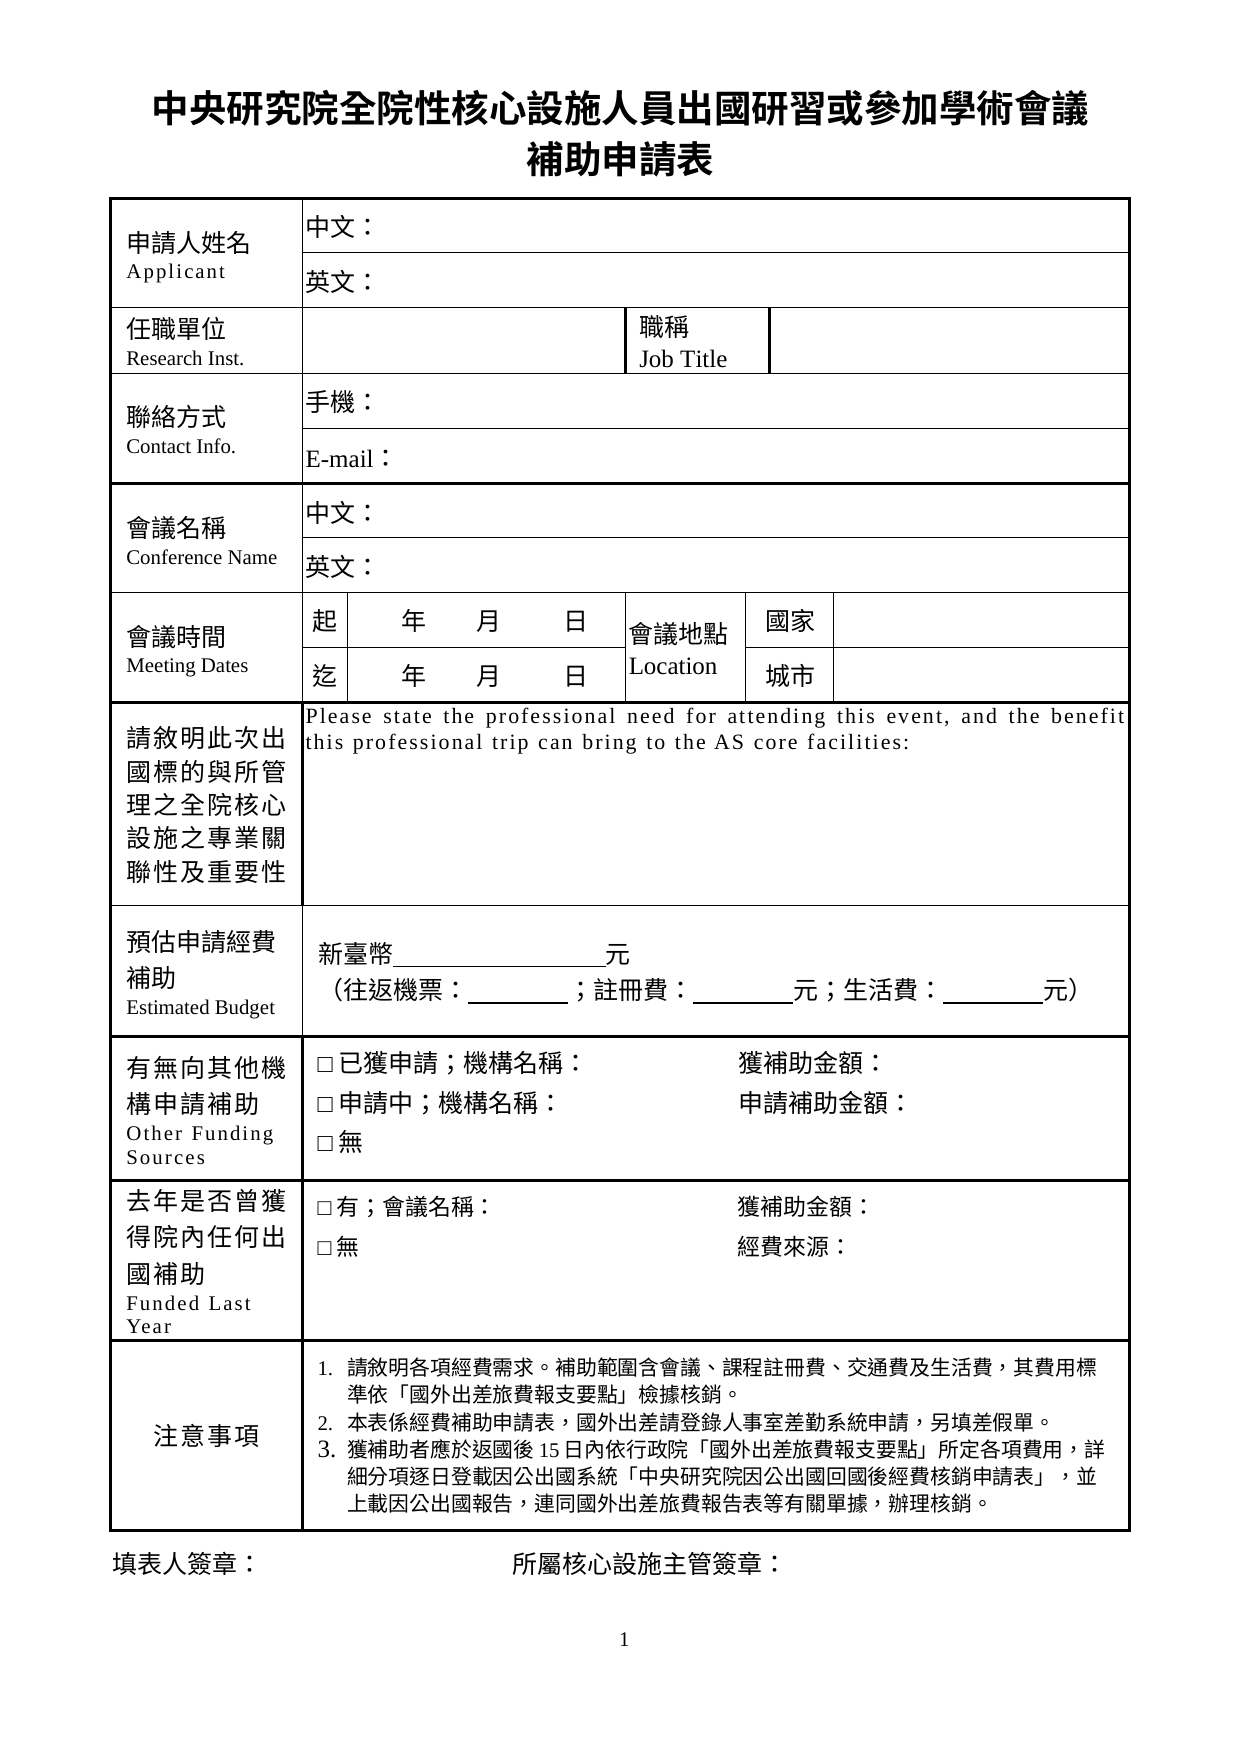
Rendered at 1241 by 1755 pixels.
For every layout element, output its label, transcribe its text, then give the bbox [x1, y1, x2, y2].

table_cell 預估申請經費補助 Estimated Budget [112, 906, 302, 1035]
table_cell 去年是否曾獲得院內任何出國補助 Funded Last Year [112, 1182, 301, 1338]
table_cell 中文： [303, 485, 1128, 537]
table_cell 英文： [303, 538, 1128, 592]
table_cell 手機： [303, 374, 1128, 427]
table_cell 注意事項 [112, 1342, 301, 1529]
text 填表人簽章： 所屬核心設施主管簽章： [75, 1545, 1165, 1581]
table_cell [834, 648, 1128, 701]
table_cell 職稱 Job Title [627, 308, 768, 373]
table_cell 請敘明各項經費需求。補助範圍含會議、課程註冊費、交通費及生活費，其費用標準依「國外出差旅費報支要點」檢據核銷。 本表係經費補助申請表，國外出差請登錄人事室差勤系統申請，另填差假單。 獲補助者應於返國後15日內依行政院「國外出差旅費報支要點」所定各項費用，詳細分項逐日登載因公出國系統「中央研究院因公出國回國後經費核銷申請表」，並上載因公出國報告，連同國外出差旅費報告表等有關單據，辦理核銷。 [304, 1342, 1128, 1529]
table_cell 會議地點 Location [626, 593, 745, 701]
table_cell 聯絡方式 Contact Info. [112, 374, 302, 482]
text 中央研究院全院性核心設施人員出國研習或參加學術會議 [75, 89, 1165, 130]
table_header 中文： [303, 200, 1128, 252]
table_cell 請敘明此次出國標的與所管理之全院核心設施之專業關聯性及重要性 [112, 704, 301, 905]
text 補助申請表 [75, 130, 1165, 184]
table_cell 國家 [746, 593, 833, 647]
table_cell 會議名稱 Conference Name [112, 485, 302, 592]
table_cell 城市 [746, 648, 833, 701]
table_cell 年 月 日 [348, 593, 625, 647]
table_cell 任職單位 Research Inst. [112, 308, 302, 373]
table_cell □ 已獲申請；機構名稱： 獲補助金額： □ 申請中；機構名稱： 申請補助金額： □ 無 [304, 1038, 1128, 1178]
table_cell Please state the professional need for attending this event, and the benefit this professional trip can bring to the AS core facilities: [304, 704, 1128, 905]
table_cell E-mail： [303, 429, 1128, 482]
table_cell 迄 [303, 648, 347, 701]
table_cell 新臺幣 元 （往返機票： ；註冊費： 元；生活費： 元） [303, 906, 1128, 1035]
table_cell 英文： [303, 253, 1128, 307]
table_cell □ 有；會議名稱： 獲補助金額： □ 無 經費來源： [304, 1182, 1128, 1338]
table_cell 年 月 日 [348, 648, 625, 701]
table_cell 會議時間 Meeting Dates [112, 593, 302, 701]
table_cell [303, 308, 624, 373]
table_cell [834, 593, 1128, 647]
table_cell 起 [303, 593, 347, 647]
table_header 申請人姓名 Applicant [112, 200, 302, 307]
table_cell [771, 308, 1128, 373]
table_cell 有無向其他機構申請補助 Other Funding Sources [112, 1038, 301, 1178]
